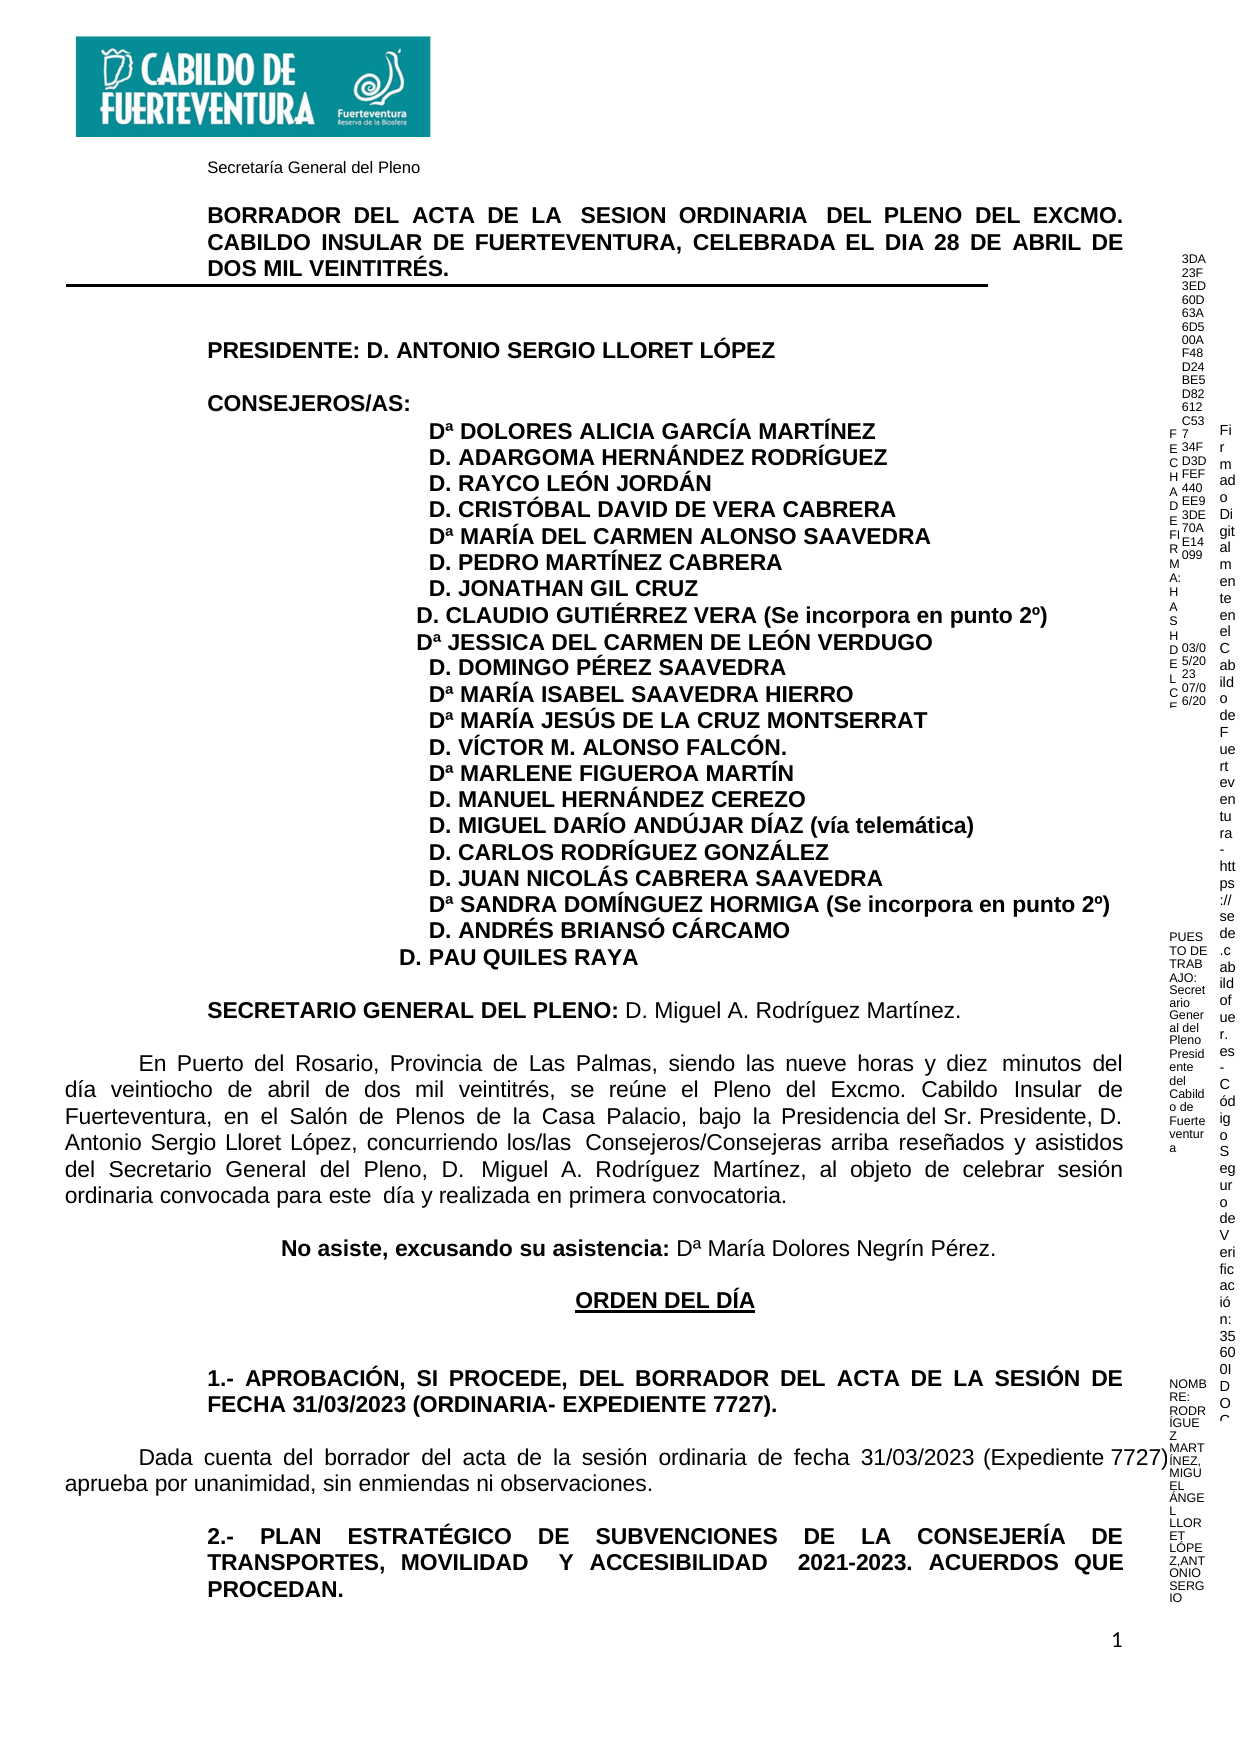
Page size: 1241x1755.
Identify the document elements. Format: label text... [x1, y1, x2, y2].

text D. DOMINGO PÉREZ SAAVEDRA [428, 655, 1167, 681]
text 3DA23F3ED60D63A6D500AF48D24BE5D82612C537 [1182, 253, 1209, 441]
text Presidente del Cabildo de Fuerteventura [1169, 1047, 1209, 1155]
subtitle Dª DOLORES ALICIA GARCÍA MARTÍNEZ [1209, 418, 1241, 1420]
list PAU QUILES RAYA [414, 944, 1167, 971]
text D. JUAN NICOLÁS CABRERA SAAVEDRA [428, 865, 1217, 892]
subtitle D. CLAUDIO GUTIÉRREZ VERA (Se incorpora en punto 2º) Dª JESSICA DEL CARMEN DE LEÓN VERDUGO [416, 602, 1082, 655]
subtitle 1.- APROBACIÓN, SI PROCEDE, DEL BORRADOR DEL ACTA DE LA SESIÓN DE FECHA 31/03/2023 (ORDINARIA- EXPEDIENTE 7727). [207, 1365, 1123, 1417]
subtitle [1179, 252, 1209, 559]
text 07/06/2023 [1182, 682, 1209, 707]
subtitle D. ANDRÉS BRIANSÓ CÁRCAMO [428, 918, 1217, 1159]
subtitle 1.- APROBACIÓN, SI PROCEDE, DEL BORRADOR DEL ACTA DE LA SESIÓN DE FECHA 31/03/2023 (ORDINARIA- EXPEDIENTE 7727). [1167, 1377, 1209, 1621]
text D. JONATHAN GIL CRUZ [428, 576, 1167, 602]
text [1184, 576, 1217, 602]
text 34FD3DFEF440EE93DE70AE140996B1C6668F08F5 [1182, 441, 1209, 559]
text En Puerto del Rosario, Provincia de Las Palmas, siendo las nueve horas y diez minutos del día veintiocho de abril de dos mil veintitrés, se reúne el Pleno del Excmo. Cabildo Insular de Fuerteventura, en el Salón de Plenos de la Casa Palacio, bajo la Presidencia del Sr. Presidente, D. Antonio Sergio Lloret López, concurriendo los/las Consejeros/Consejeras arriba reseñados y asistidos del Secretario General del Pleno, D. Miguel A. Rodríguez Martínez, al objeto de celebrar sesión ordinaria convocada para este día y realizada en primera convocatoria. [64, 1050, 1123, 1209]
text PUESTO DE TRABAJO: [1169, 931, 1209, 985]
text D. ADARGOMA HERNÁNDEZ RODRÍGUEZ [428, 444, 1167, 471]
text No asiste, excusando su asistencia: Dª María Dolores Negrín Pérez. [281, 1234, 1217, 1261]
text NOMBRE: [1169, 1377, 1209, 1404]
text Dª MARÍA ISABEL SAAVEDRA HIERRO [428, 681, 1167, 707]
text D. CRISTÓBAL DAVID DE VERA CABRERA [428, 497, 1167, 523]
text CONSEJEROS/AS: [207, 389, 412, 416]
text D. MANUEL HERNÁNDEZ CEREZO [428, 787, 1217, 813]
text 03/05/2023 [1182, 641, 1209, 682]
subtitle Dª DOLORES ALICIA GARCÍA MARTÍNEZ [428, 418, 1179, 708]
text RODRÍGUEZ MARTÍNEZ,MIGUEL ÁNGEL LLORET LÓPEZ,ANTONIO SERGIO [1169, 1405, 1207, 1605]
text Secretario General del Pleno [1169, 985, 1209, 1047]
subtitle 2.- PLAN ESTRATÉGICO DE SUBVENCIONES DE LA CONSEJERÍA DE TRANSPORTES, MOVILIDAD Y ACCESIBILIDAD 2021-2023. ACUERDOS QUE PROCEDAN. [207, 1523, 1123, 1602]
text Dada cuenta del borrador del acta de la sesión ordinaria de fecha 31/03/2023 (Expediente 7727), se aprueba por unanimidad, sin enmiendas ni observaciones. [64, 1444, 1167, 1497]
text PRESIDENTE: D. ANTONIO SERGIO LLORET LÓPEZ [207, 337, 1179, 363]
subtitle ORDEN DEL DÍA [539, 1287, 791, 1314]
text Dª MARÍA JESÚS DE LA CRUZ MONTSERRAT [428, 707, 1217, 734]
text D. VÍCTOR M. ALONSO FALCÓN. Dª MARLENE FIGUEROA MARTÍN [428, 734, 810, 787]
text D. PEDRO MARTÍNEZ CABRERA [428, 549, 1167, 576]
text Dª SANDRA DOMÍNGUEZ HORMIGA (Se incorpora en punto 2º) [428, 892, 1217, 918]
text D. PEDRO MARTÍNEZ CABRERA [1184, 549, 1217, 576]
text D. CARLOS RODRÍGUEZ GONZÁLEZ [428, 839, 1217, 865]
subtitle BORRADOR DEL ACTA DE LA SESION ORDINARIA DEL PLENO DEL EXCMO. CABILDO INSULAR DE FUERTEVENTURA, CELEBRADA EL DIA 28 DE ABRIL DE DOS MIL VEINTITRÉS. [207, 202, 1123, 282]
text D. RAYCO LEÓN JORDÁN [428, 471, 1167, 497]
text Firmado Digitalmente en el Cabildo de Fuerteventura - https://sede.cabildofuer.es - Código Seguro de Verificación: 35600IDOC214BB7ECBDC49BC44A6 [1219, 422, 1236, 1420]
text FECHA DE FIRMA: HASH DEL CERTIFICADO: [1169, 427, 1184, 708]
text Dª MARÍA DEL CARMEN ALONSO SAAVEDRA [428, 523, 1167, 549]
text SECRETARIO GENERAL DEL PLENO: D. Miguel A. Rodríguez Martínez. [207, 997, 1167, 1023]
text D. MIGUEL DARÍO ANDÚJAR DÍAZ (vía telemática) [428, 813, 1217, 839]
